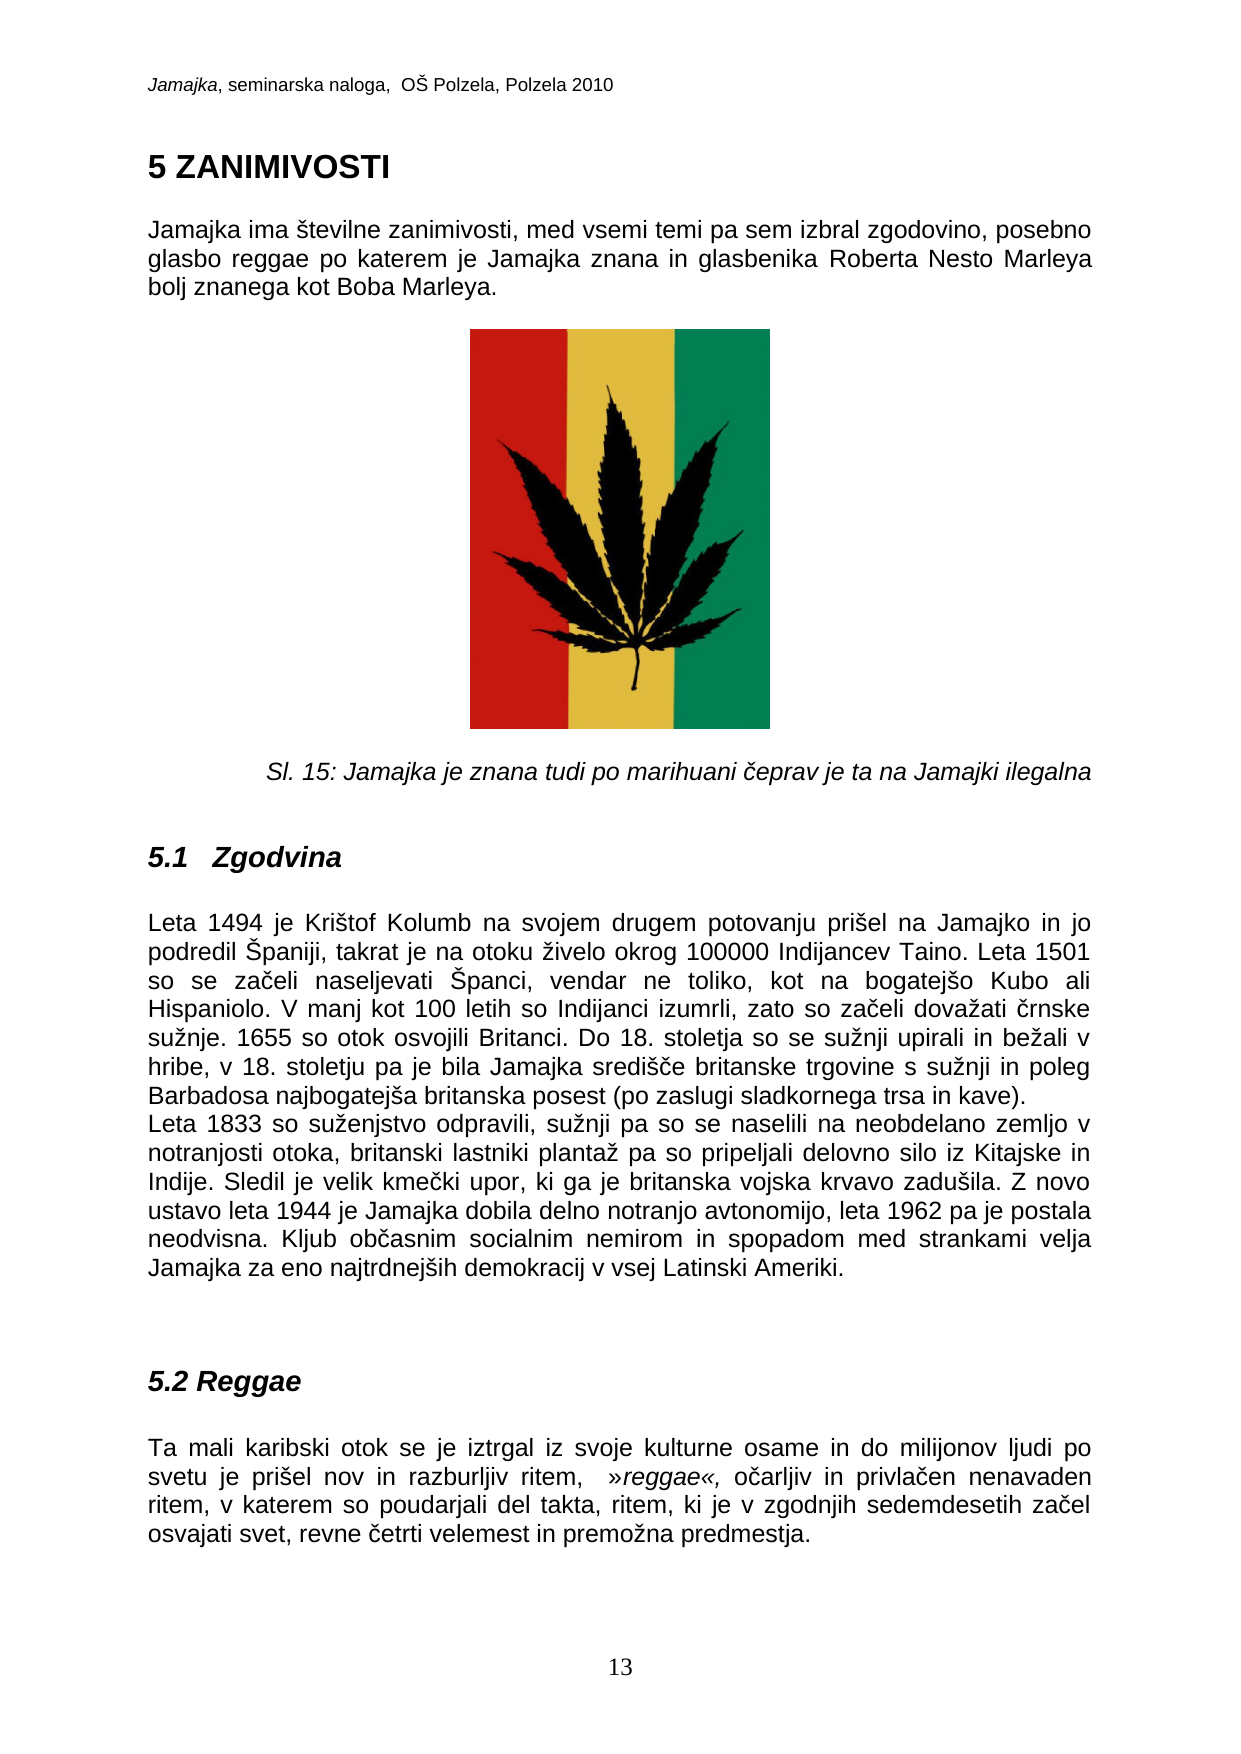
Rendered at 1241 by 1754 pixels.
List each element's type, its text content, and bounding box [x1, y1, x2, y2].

text Ta mali karibski otok se je iztrgal iz svoje kulturne osame in do milijonov ljudi po svetu je prišel nov in razburljiv ritem, »reggae«, očarljiv in privlačen nenavaden ritem, v katerem so poudarjali del takta, ritem, ki je v zgodnjih sedemdesetih začel osvajati svet, revne četrti velemest in premožna predmestja. [148, 1433, 1093, 1548]
subtitle 5.2 Reggae [148, 1364, 1093, 1398]
text Jamajka ima številne zanimivosti, med vsemi temi pa sem izbral zgodovino, posebno glasbo reggae po katerem je Jamajka znana in glasbenika Roberta Nesto Marleya bolj znanega kot Boba Marleya. [148, 215, 1093, 301]
text Leta 1494 je Krištof Kolumb na svojem drugem potovanju prišel na Jamajko in jo podredil Španiji, takrat je na otoku živelo okrog 100000 Indijancev Taino. Leta 1501 so se začeli naseljevati Španci, vendar ne toliko, kot na bogatejšo Kubo ali Hispaniolo. V manj kot 100 letih so Indijanci izumrli, zato so začeli dovažati črnske sužnje. 1655 so otok osvojili Britanci. Do 18. stoletja so se sužnji upirali in bežali v hribe, v 18. stoletju pa je bila Jamajka središče britanske trgovine s sužnji in poleg Barbadosa najbogatejša britanska posest (po zaslugi sladkornega trsa in kave). [148, 908, 1093, 1109]
text Sl. 15: Jamajka je znana tudi po marihuani čeprav je ta na Jamajki ilegalna [148, 757, 1093, 786]
text 5 ZANIMIVOSTI [148, 148, 1093, 186]
text Leta 1833 so suženjstvo odpravili, sužnji pa so se naselili na neobdelano zemljo v notranjosti otoka, britanski lastniki plantaž pa so pripeljali delovno silo iz Kitajske in Indije. Sledil je velik kmečki upor, ki ga je britanska vojska krvavo zadušila. Z novo ustavo leta 1944 je Jamajka dobila delno notranjo avtonomijo, leta 1962 pa je postala neodvisna. Kljub občasnim socialnim nemirom in spopadom med strankami velja Jamajka za eno najtrdnejših demokracij v vsej Latinski Ameriki. [148, 1109, 1093, 1282]
picture [470, 329, 770, 729]
subtitle 5.1 Zgodvina [148, 839, 1093, 873]
